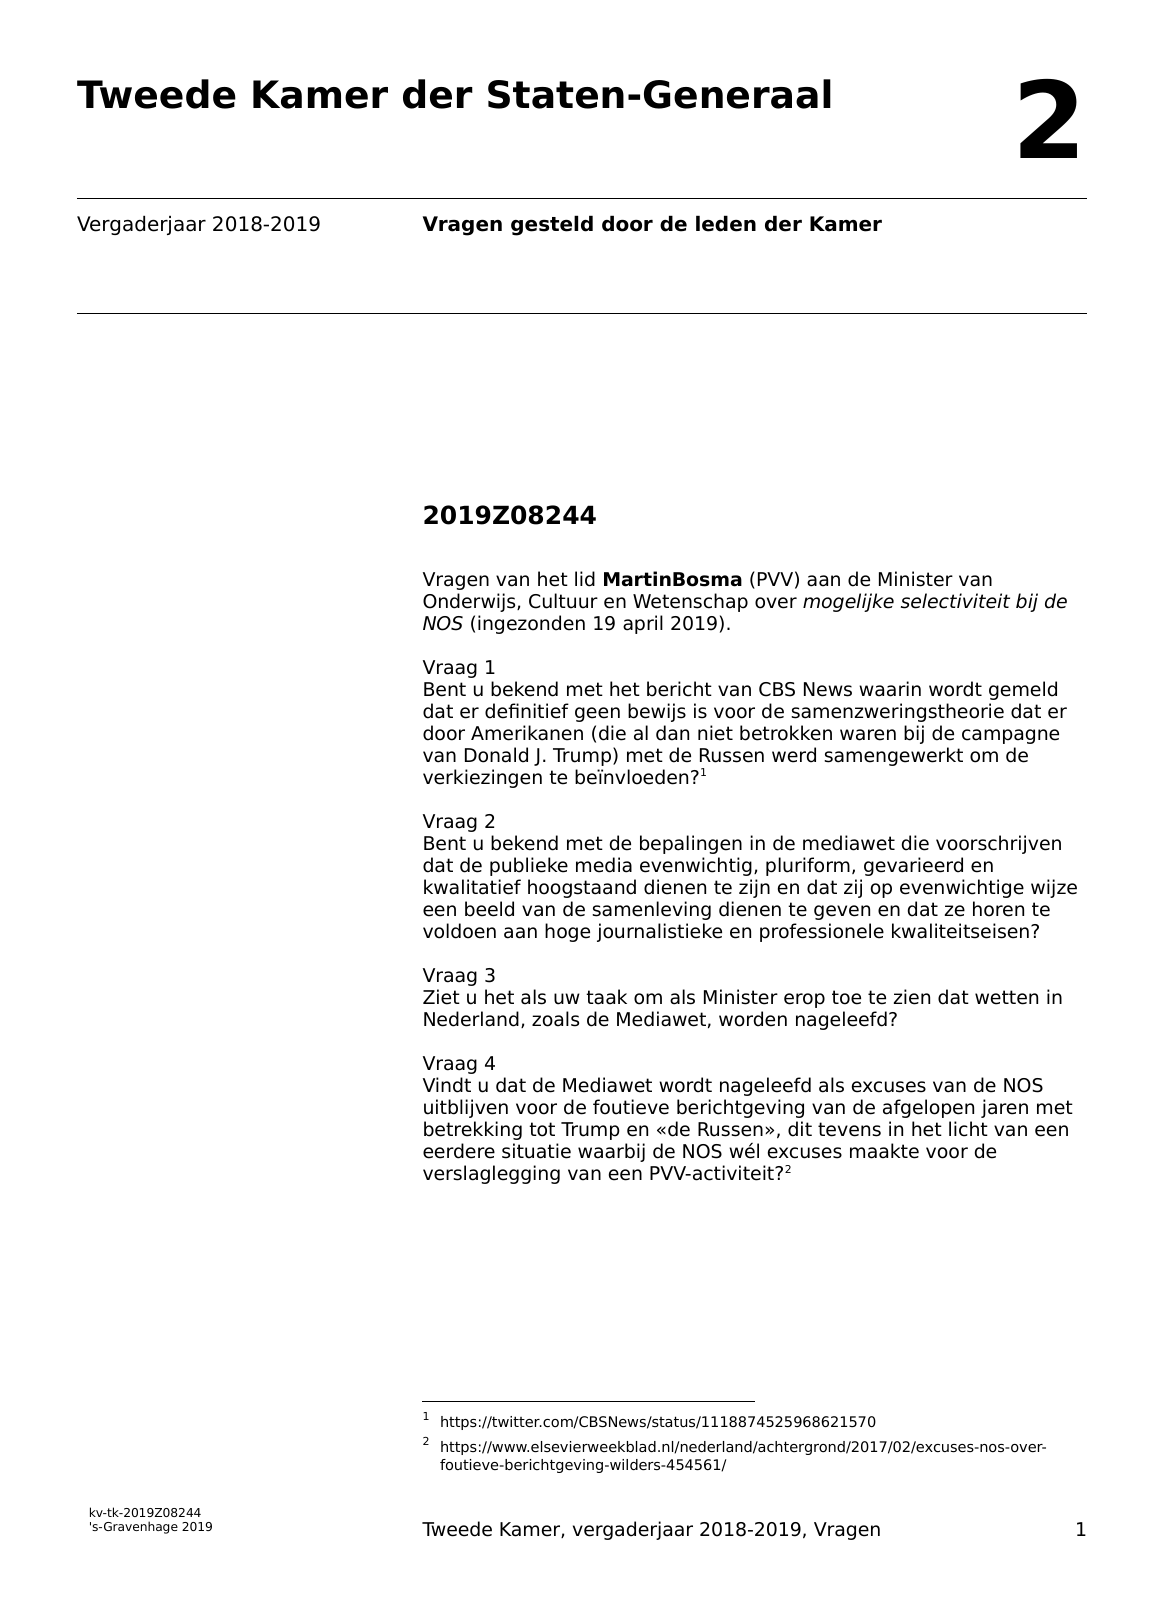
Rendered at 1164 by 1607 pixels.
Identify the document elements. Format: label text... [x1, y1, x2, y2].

text Ziet u het als uw taak om als Minister erop toe te zien dat wetten in Nederland, zoals de Mediawet, worden nageleefd? [422, 987, 1087, 1031]
text 2019Z08244 [422, 501, 1087, 531]
table_cell Vragen gesteld door de leden der Kamer [422, 199, 1087, 313]
text Vraag 3 [422, 965, 1087, 987]
text kv-tk-2019Z08244 [88, 1506, 323, 1520]
text Vindt u dat de Mediawet wordt nageleefd als excuses van de NOS uitblijven voor de foutieve berichtgeving van de afgelopen jaren met betrekking tot Trump en «de Russen», dit tevens in het licht van een eerdere situatie waarbij de NOS wél excuses maakte voor de verslaglegging van een PVV-activiteit? [422, 1075, 1087, 1185]
text Vraag 1 [422, 657, 1087, 679]
text Vraag 2 [422, 811, 1087, 833]
text Bent u bekend met de bepalingen in de mediawet die voorschrijven dat de publieke media evenwichtig, pluriform, gevarieerd en kwalitatief hoogstaand dienen te zijn en dat zij op evenwichtige wijze een beeld van de samenleving dienen te geven en dat ze horen te voldoen aan hoge journalistieke en professionele kwaliteitseisen? [422, 833, 1087, 943]
text Bent u bekend met het bericht van CBS News waarin wordt gemeld dat er definitief geen bewijs is voor de samenzweringstheorie dat er door Amerikanen (die al dan niet betrokken waren bij de campagne van Donald J. Trump) met de Russen werd samengewerkt om de verkiezingen te beïnvloeden? [422, 679, 1087, 789]
text https://twitter.com/CBSNews/status/1118874525968621570 [422, 1410, 1087, 1432]
text 's-Gravenhage 2019 [88, 1520, 323, 1534]
table_header Tweede Kamer der Staten-Generaal [77, 59, 886, 198]
text https://www.elsevierweekblad.nl/nederland/achtergrond/2017/02/excuses-nos-over-foutieve-berichtgeving-wilders-454561/ [422, 1435, 1087, 1474]
text Vragen van het lid MartinBosma (PVV) aan de Minister van Onderwijs, Cultuur en Wetenschap over mogelijke selectiviteit bij de NOS (ingezonden 19 april 2019). [422, 569, 1087, 635]
table_cell Vergaderjaar 2018-2019 [77, 199, 422, 313]
table_header 2 [886, 59, 1087, 198]
text Vraag 4 [422, 1053, 1087, 1075]
